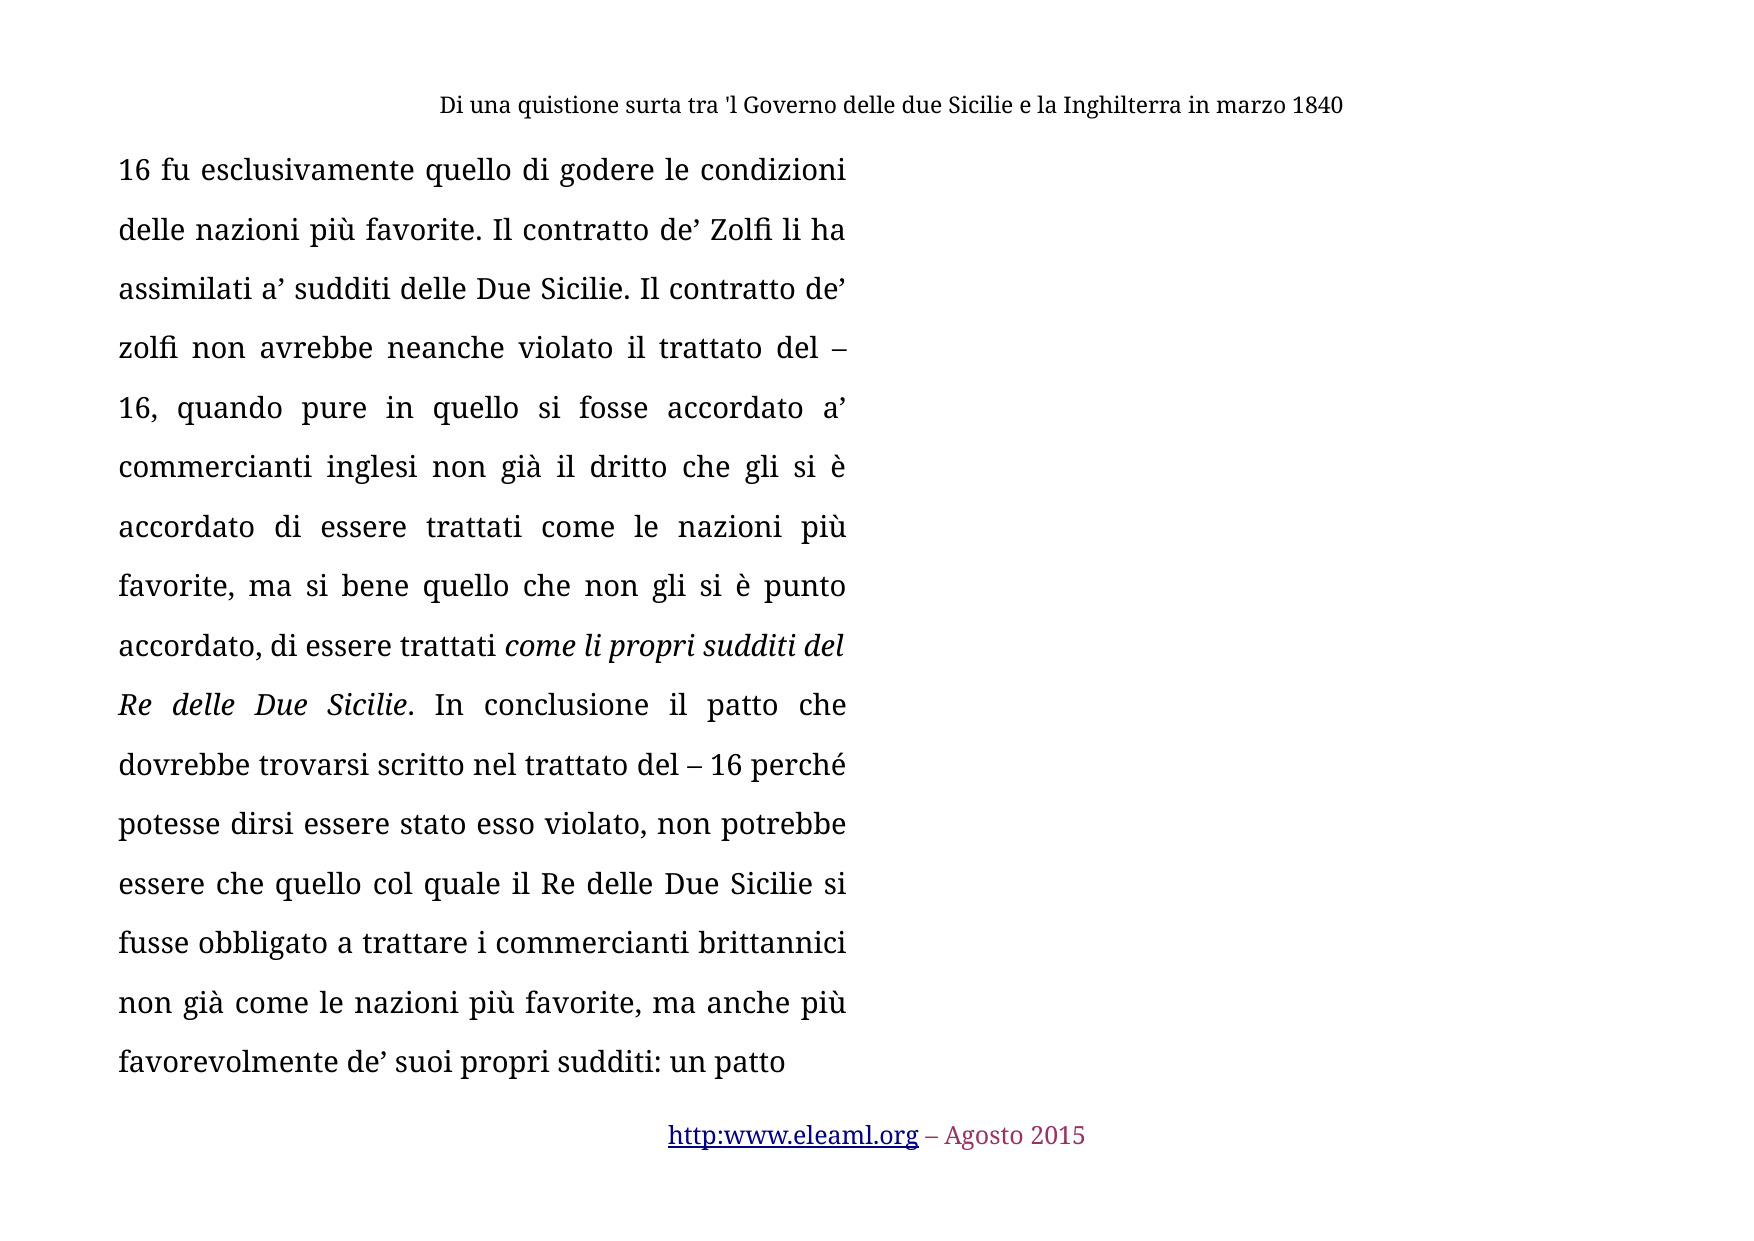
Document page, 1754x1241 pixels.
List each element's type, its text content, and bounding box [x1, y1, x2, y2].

text 16 fu esclusivamente quello di godere le condizioni delle nazioni più favorite. Il contratto de’ Zolfi li ha assimilati a’ sudditi delle Due Sicilie. Il contratto de’ zolfi non avrebbe neanche violato il trattato del – 16, quando pure in quello si fosse accordato a’ commercianti inglesi non già il dritto che gli si è accordato di essere trattati come le nazioni più favorite, ma si bene quello che non gli si è punto accordato, di essere trattati come li propri sudditi del Re delle Due Sicilie. In conclusione il patto che dovrebbe trovarsi scritto nel trattato del – 16 perché potesse dirsi essere stato esso violato, non potrebbe essere che quello col quale il Re delle Due Sicilie si fusse obbligato a trattare i commercianti brittannici non già come le nazioni più favorite, ma anche più favorevolmente de’ suoi propri sudditi: un patto [118, 149, 847, 1081]
